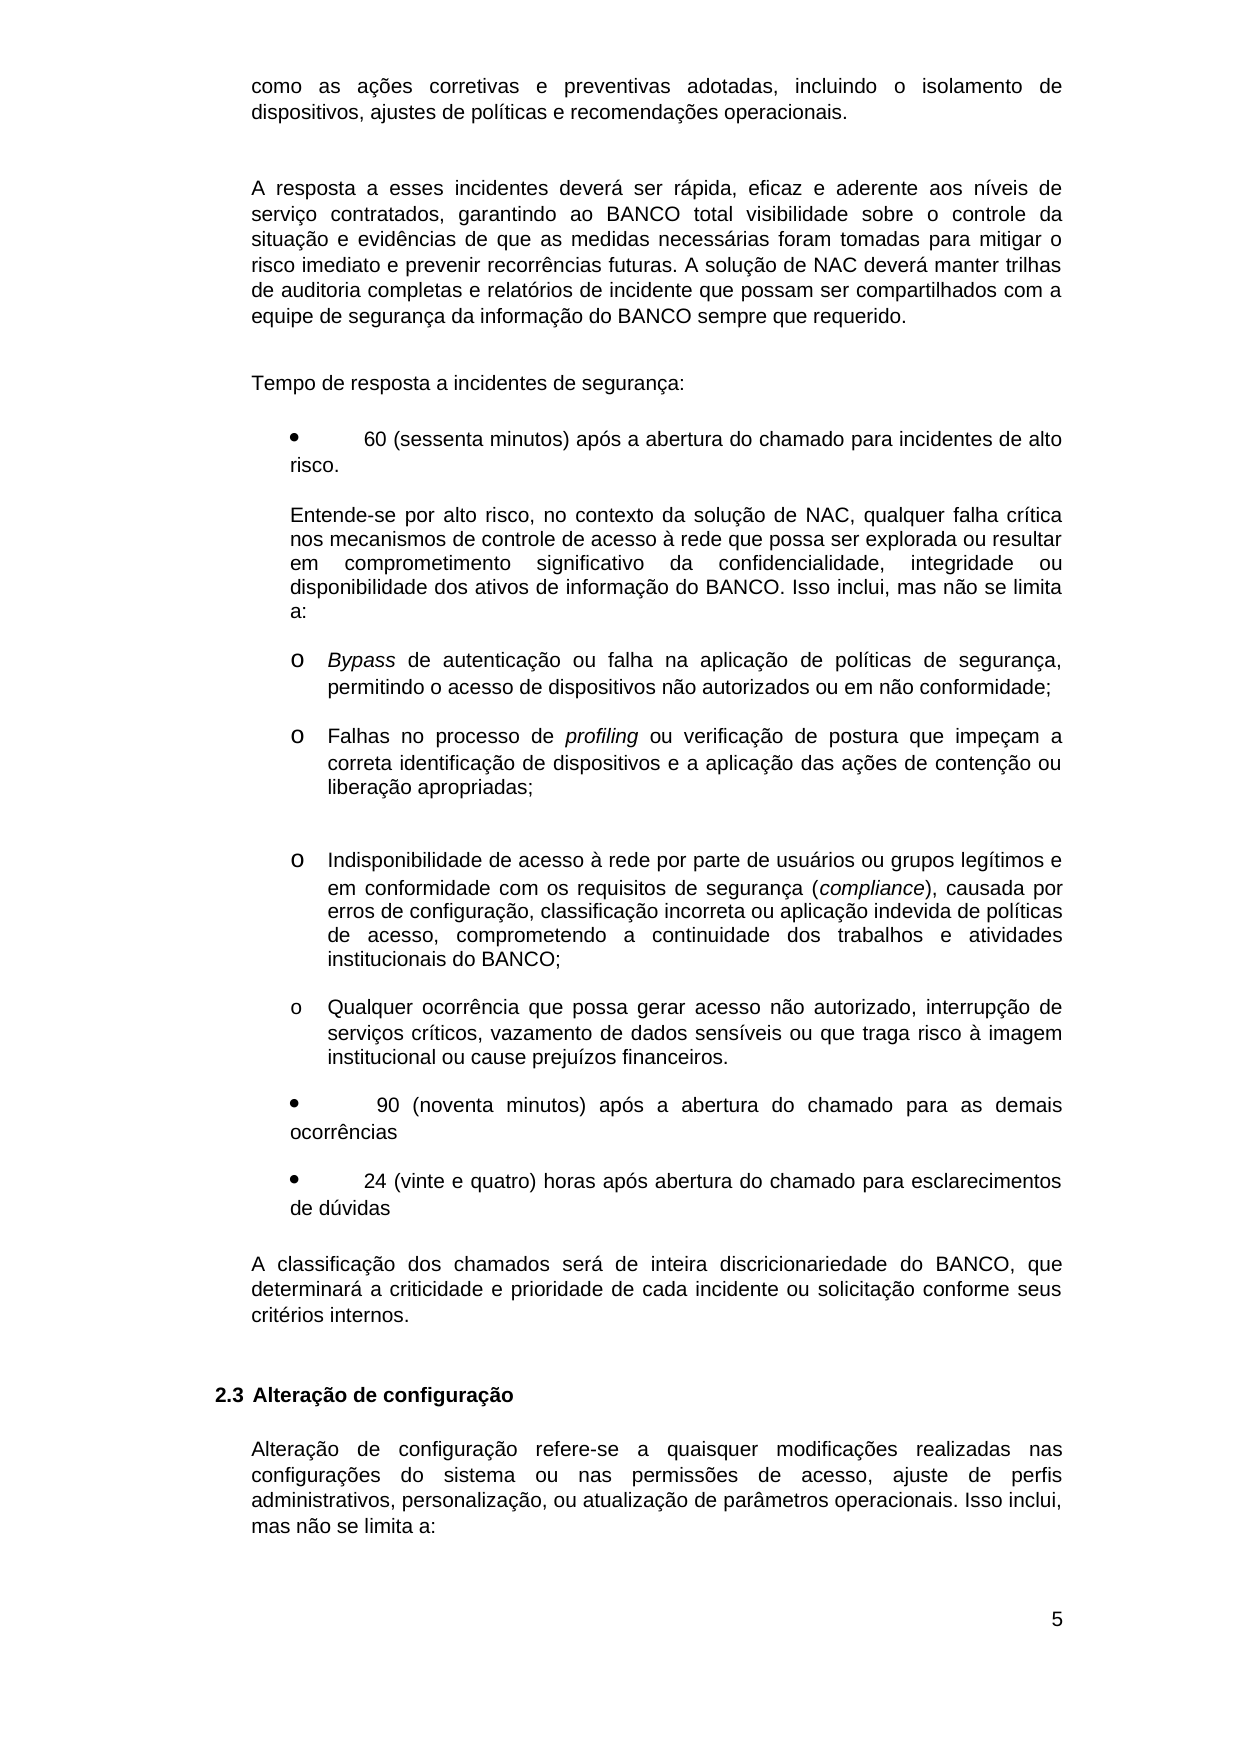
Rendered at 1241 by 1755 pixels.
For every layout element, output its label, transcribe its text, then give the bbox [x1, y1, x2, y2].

text Alteração de configuração refere-se a quaisquer modificações realizadas nas configurações do sistema ou nas permissões de acesso, ajuste de perfis administrativos, personalização, ou atualização de parâmetros operacionais. Isso inclui, mas não se limita a: [251, 1437, 1063, 1538]
list Qualquer ocorrência que possa gerar acesso não autorizado, interrupção de serviços críticos, vazamento de dados sensíveis ou que traga risco à imagem institucional ou cause prejuízos financeiros. [290, 995, 1063, 1069]
text Tempo de resposta a incidentes de segurança: [251, 371, 1063, 395]
list Bypass de autenticação ou falha na aplicação de políticas de segurança, permitindo o acesso de dispositivos não autorizados ou em não conformidade; [290, 647, 1063, 699]
list 24 (vinte e quatro) horas após abertura do chamado para esclarecimentos de dúvidas [290, 1169, 1063, 1220]
text A resposta a esses incidentes deverá ser rápida, eficaz e aderente aos níveis de serviço contratados, garantindo ao BANCO total visibilidade sobre o controle da situação e evidências de que as medidas necessárias foram tomadas para mitigar o risco imediato e prevenir recorrências futuras. A solução de NAC deverá manter trilhas de auditoria completas e relatórios de incidente que possam ser compartilhados com a equipe de segurança da informação do BANCO sempre que requerido. [251, 176, 1063, 328]
list Falhas no processo de profiling ou verificação de postura que impeçam a correta identificação de dispositivos e a aplicação das ações de contenção ou liberação apropriadas; [290, 723, 1063, 799]
text A classificação dos chamados será de inteira discricionariedade do BANCO, que determinará a criticidade e prioridade de cada incidente ou solicitação conforme seus critérios internos. [251, 1252, 1063, 1327]
list Alteração de configuração [215, 1383, 1063, 1407]
text Entende-se por alto risco, no contexto da solução de NAC, qualquer falha crítica nos mecanismos de controle de acesso à rede que possa ser explorada ou resultar em comprometimento significativo da confidencialidade, integridade ou disponibilidade dos ativos de informação do BANCO. Isso inclui, mas não se limita a: [290, 503, 1063, 623]
text como as ações corretivas e preventivas adotadas, incluindo o isolamento de dispositivos, ajustes de políticas e recomendações operacionais. [251, 74, 1063, 123]
list Indisponibilidade de acesso à rede por parte de usuários ou grupos legítimos e em conformidade com os requisitos de segurança (compliance), causada por erros de configuração, classificação incorreta ou aplicação indevida de políticas de acesso, comprometendo a continuidade dos trabalhos e atividades institucionais do BANCO; [290, 847, 1063, 971]
list 60 (sessenta minutos) após a abertura do chamado para incidentes de alto risco. [290, 427, 1063, 477]
list 90 (noventa minutos) após a abertura do chamado para as demais ocorrências [290, 1093, 1063, 1143]
